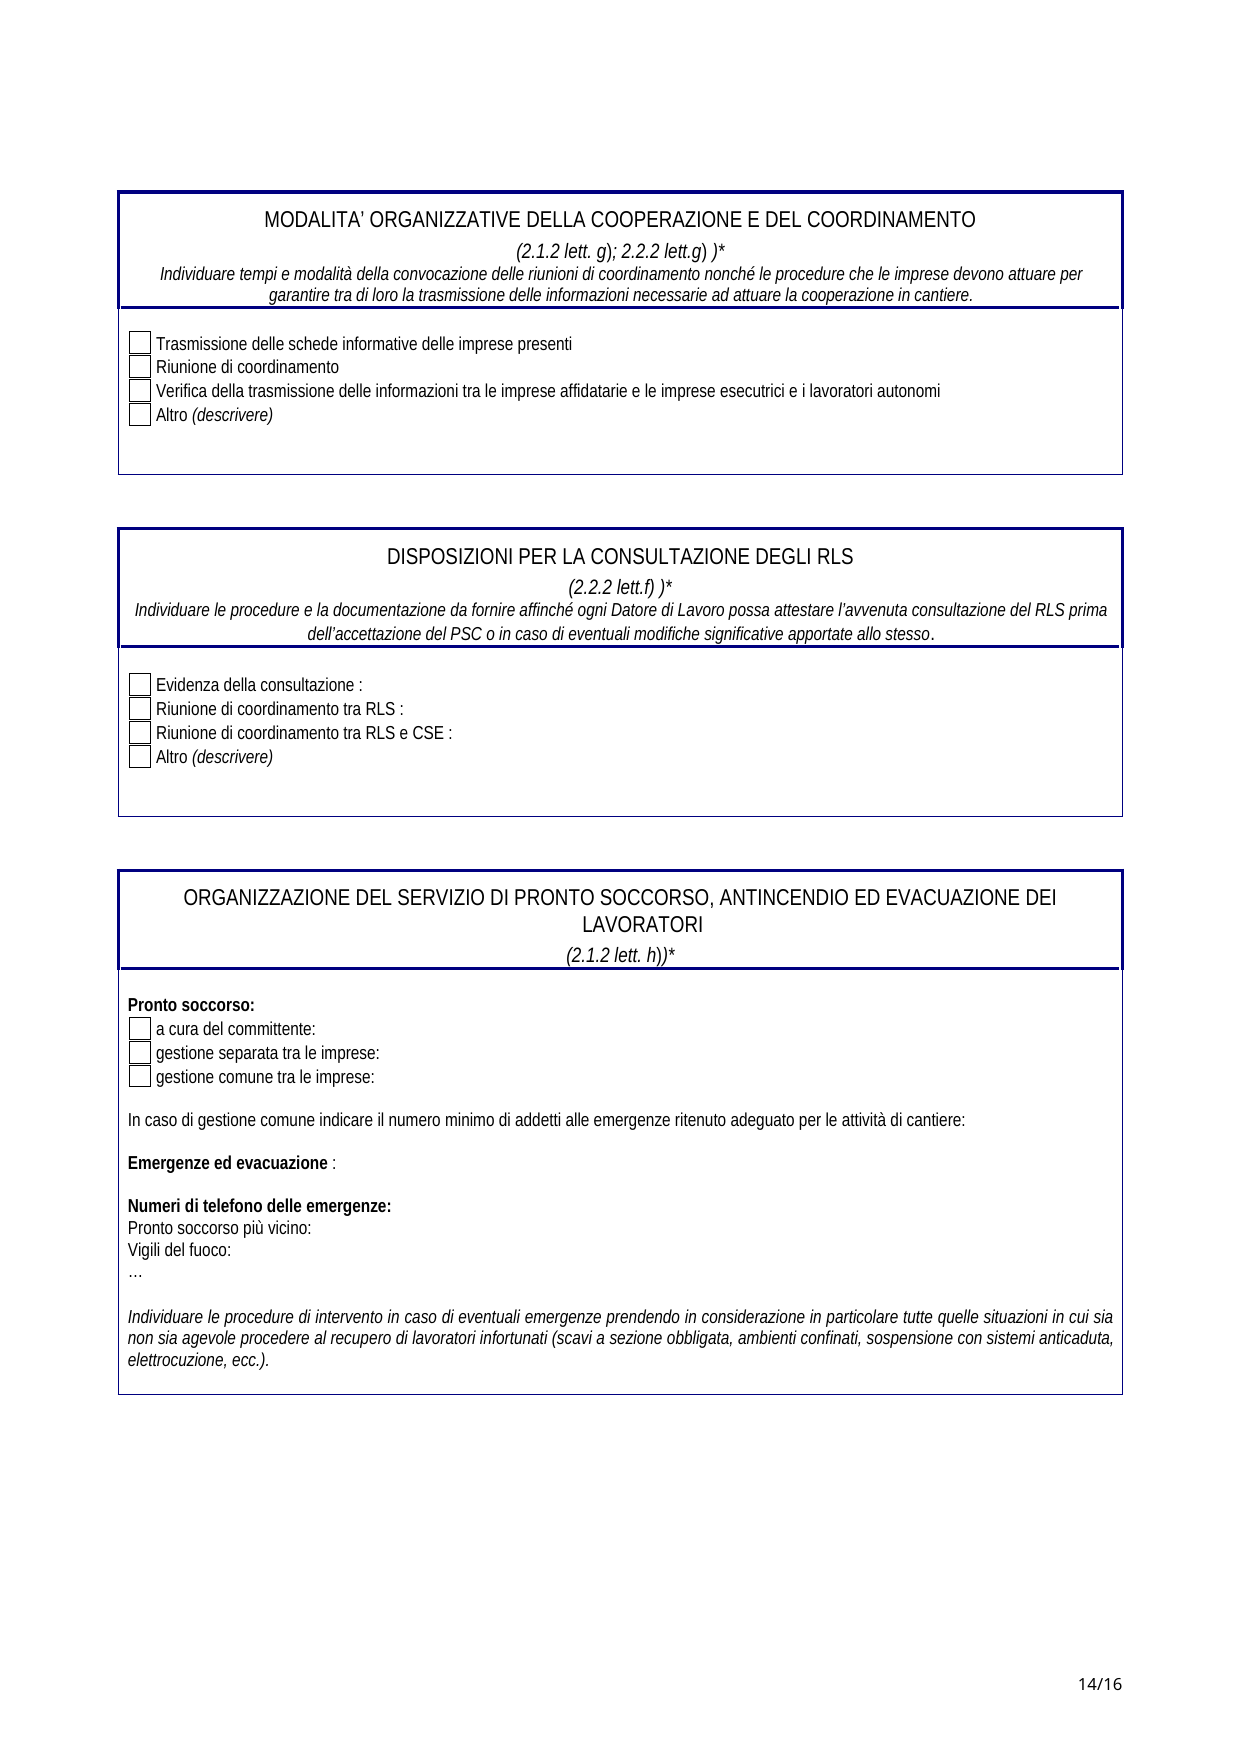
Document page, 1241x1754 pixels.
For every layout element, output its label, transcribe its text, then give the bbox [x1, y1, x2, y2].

table_header MODALITA’ ORGANIZZATIVE DELLA COOPERAZIONE E DEL COORDINAMENTO (2.1.2 lett. g); 2.2.2 lett.g) )* Individuare tempi e modalità della convocazione delle riunioni di coordinamento nonché le procedure che le imprese devono attuare per garantire tra di loro la trasmissione delle informazioni necessarie ad attuare la cooperazione in cantiere. [120, 194, 1121, 306]
table_cell Trasmissione delle schede informative delle imprese presenti Riunione di coordinamento Verifica della trasmissione delle informazioni tra le imprese affidatarie e le imprese esecutrici e i lavoratori autonomi Altro (descrivere) [119, 306, 1122, 474]
table_cell Pronto soccorso: a cura del committente: gestione separata tra le imprese: gestione comune tra le imprese: In caso di gestione comune indicare il numero minimo di addetti alle emergenze ritenuto adeguato per le attività di cantiere: Emergenze ed evacuazione : Numeri di telefono delle emergenze: Pronto soccorso più vicino: Vigili del fuoco: … Individuare le procedure di intervento in caso di eventuali emergenze prendendo in considerazione in particolare tutte quelle situazioni in cui sia non sia agevole procedere al recupero di lavoratori infortunati (scavi a sezione obbligata, ambienti confinati, sospensione con sistemi anticaduta, elettrocuzione, ecc.). [119, 967, 1122, 1394]
table_cell Evidenza della consultazione : Riunione di coordinamento tra RLS : Riunione di coordinamento tra RLS e CSE : Altro (descrivere) [119, 645, 1122, 816]
table_header DISPOSIZIONI PER LA CONSULTAZIONE DEGLI RLS (2.2.2 lett.f) )* Individuare le procedure e la documentazione da fornire affinché ogni Datore di Lavoro possa attestare l’avvenuta consultazione del RLS prima dell’accettazione del PSC o in caso di eventuali modifiche significative apportate allo stesso. [120, 530, 1121, 645]
table_header ORGANIZZAZIONE DEL SERVIZIO DI PRONTO SOCCORSO, ANTINCENDIO ED EVACUAZIONE DEI LAVORATORI (2.1.2 lett. h))* [120, 872, 1121, 967]
